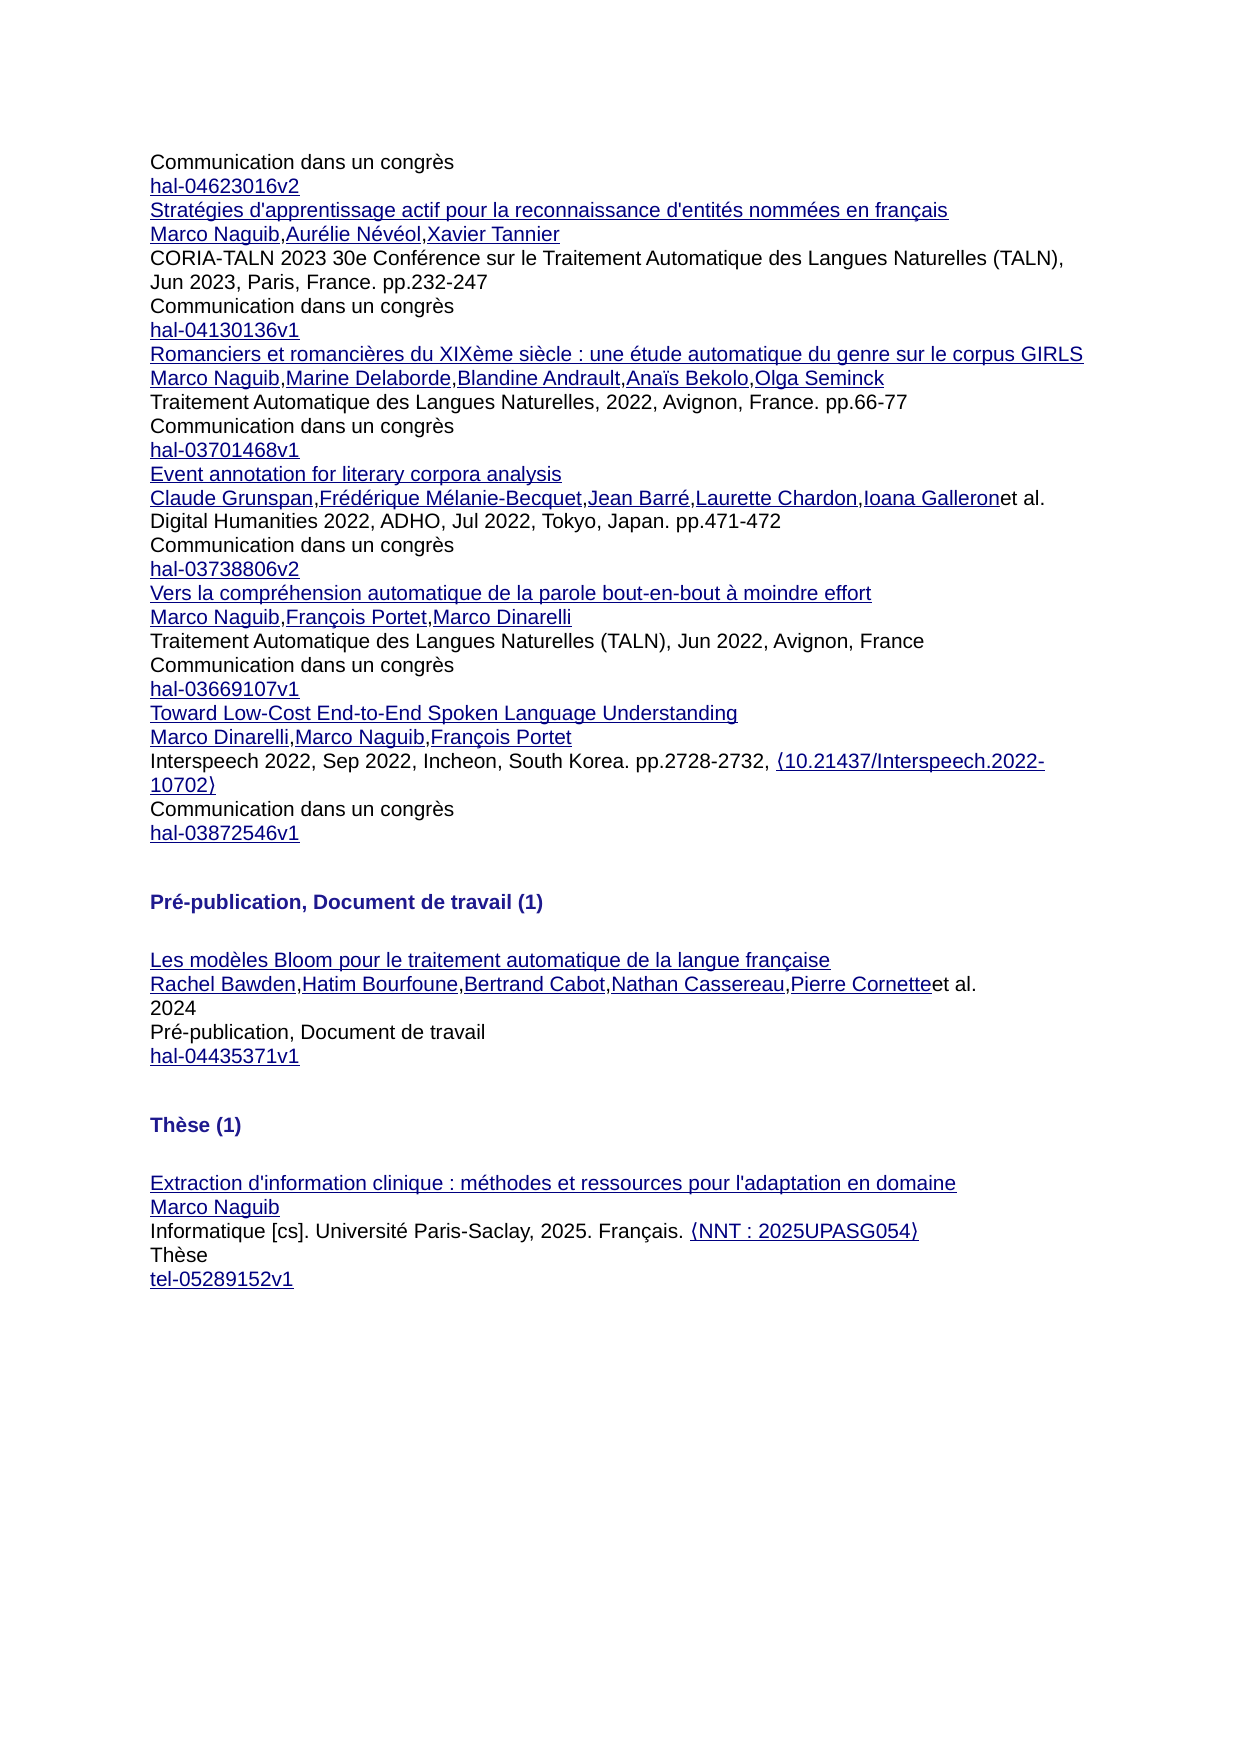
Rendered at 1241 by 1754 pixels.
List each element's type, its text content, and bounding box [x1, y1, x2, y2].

table_cell Toward Low-Cost End-to-End Spoken Language Understanding Marco Dinarelli,Marco Naguib,François Portet Interspeech 2022, Sep 2022, Incheon, South Korea. pp.2728-2732, ⟨10.21437/Interspeech.2022-10702⟩ Communication dans un congrès hal-03872546v1 [150, 701, 1090, 845]
table_cell Communication dans un congrès hal-04623016v2 [150, 150, 1090, 198]
subtitle Pré-publication, Document de travail (1) [150, 889, 1090, 913]
table_cell Vers la compréhension automatique de la parole bout-en-bout à moindre effort Marco Naguib,François Portet,Marco Dinarelli Traitement Automatique des Langues Naturelles (TALN), Jun 2022, Avignon, France Communication dans un congrès hal-03669107v1 [150, 581, 1090, 701]
table_header Extraction d'information clinique : méthodes et ressources pour l'adaptation en domaine Marco Naguib Informatique [cs]. Université Paris-Saclay, 2025. Français. ⟨NNT : 2025UPASG054⟩ Thèse tel-05289152v1 [150, 1171, 1090, 1291]
subtitle Thèse (1) [150, 1112, 1090, 1136]
table_cell Stratégies d'apprentissage actif pour la reconnaissance d'entités nommées en français Marco Naguib,Aurélie Névéol,Xavier Tannier CORIA-TALN 2023 30e Conférence sur le Traitement Automatique des Langues Naturelles (TALN), Jun 2023, Paris, France. pp.232-247 Communication dans un congrès hal-04130136v1 [150, 198, 1090, 342]
table_header Les modèles Bloom pour le traitement automatique de la langue française Rachel Bawden,Hatim Bourfoune,Bertrand Cabot,Nathan Cassereau,Pierre Cornetteet al. 2024 Pré-publication, Document de travail hal-04435371v1 [150, 948, 1090, 1068]
table_cell Romanciers et romancières du XIXème siècle : une étude automatique du genre sur le corpus GIRLS Marco Naguib,Marine Delaborde,Blandine Andrault,Anaïs Bekolo,Olga Seminck Traitement Automatique des Langues Naturelles, 2022, Avignon, France. pp.66-77 Communication dans un congrès hal-03701468v1 [150, 342, 1090, 461]
table_cell Event annotation for literary corpora analysis Claude Grunspan,Frédérique Mélanie-Becquet,Jean Barré,Laurette Chardon,Ioana Galleronet al. Digital Humanities 2022, ADHO, Jul 2022, Tokyo, Japan. pp.471-472 Communication dans un congrès hal-03738806v2 [150, 461, 1090, 581]
